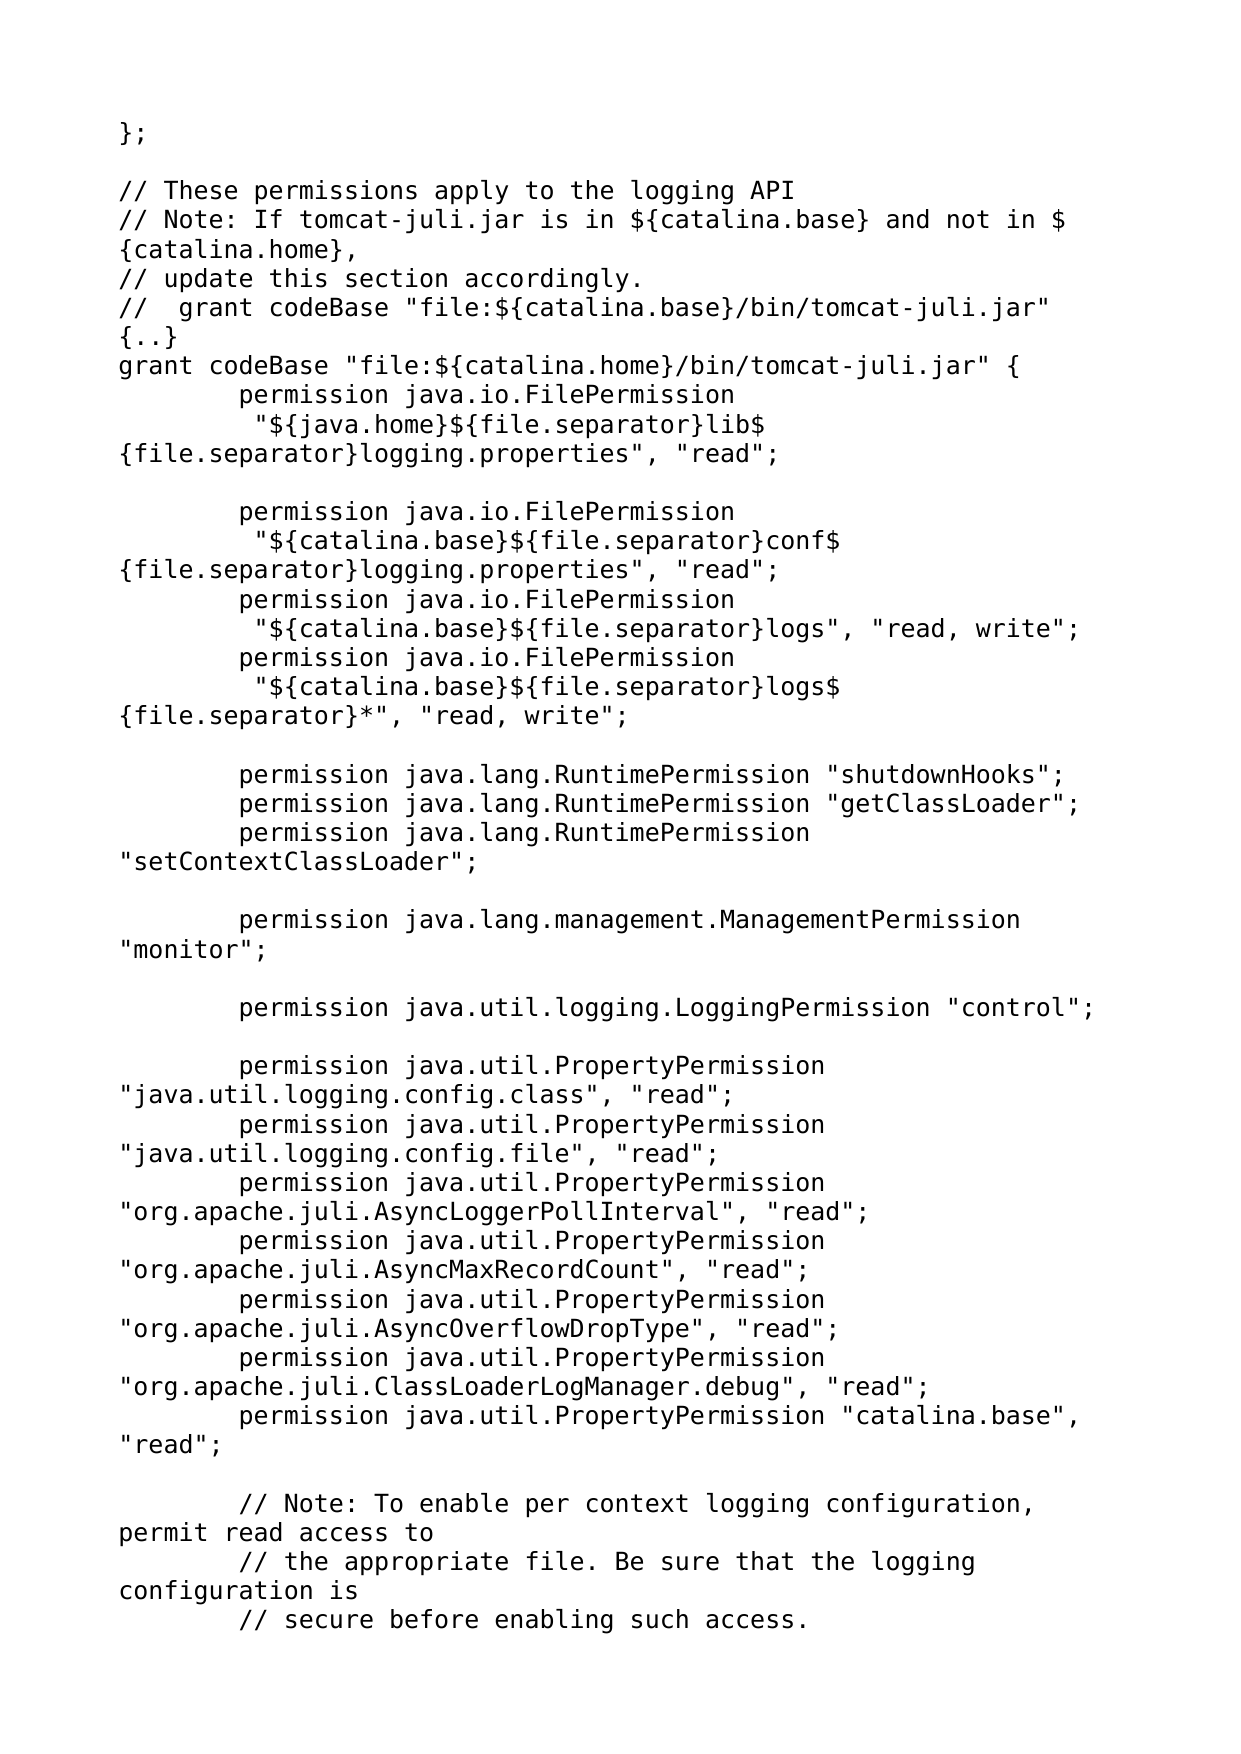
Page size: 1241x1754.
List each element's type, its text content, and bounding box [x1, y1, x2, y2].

text }; // These permissions apply to the logging API // Note: If tomcat-juli.jar is in ${catalina.base} and not in ${catalina.home}, // update this section accordingly. // grant codeBase "file:${catalina.base}/bin/tomcat-juli.jar" {..} grant codeBase "file:${catalina.home}/bin/tomcat-juli.jar" { permission java.io.FilePermission "${java.home}${file.separator}lib${file.separator}logging.properties", "read"; permission java.io.FilePermission "${catalina.base}${file.separator}conf${file.separator}logging.properties", "read"; permission java.io.FilePermission "${catalina.base}${file.separator}logs", "read, write"; permission java.io.FilePermission "${catalina.base}${file.separator}logs${file.separator}*", "read, write"; permission java.lang.RuntimePermission "shutdownHooks"; permission java.lang.RuntimePermission "getClassLoader"; permission java.lang.RuntimePermission "setContextClassLoader"; permission java.lang.management.ManagementPermission "monitor"; permission java.util.logging.LoggingPermission "control"; permission java.util.PropertyPermission "java.util.logging.config.class", "read"; permission java.util.PropertyPermission "java.util.logging.config.file", "read"; permission java.util.PropertyPermission "org.apache.juli.AsyncLoggerPollInterval", "read"; permission java.util.PropertyPermission "org.apache.juli.AsyncMaxRecordCount", "read"; permission java.util.PropertyPermission "org.apache.juli.AsyncOverflowDropType", "read"; permission java.util.PropertyPermission "org.apache.juli.ClassLoaderLogManager.debug", "read"; permission java.util.PropertyPermission "catalina.base", "read"; // Note: To enable per context logging configuration, permit read access to // the appropriate file. Be sure that the logging configuration is // secure before enabling such access. [118, 118, 1122, 1635]
